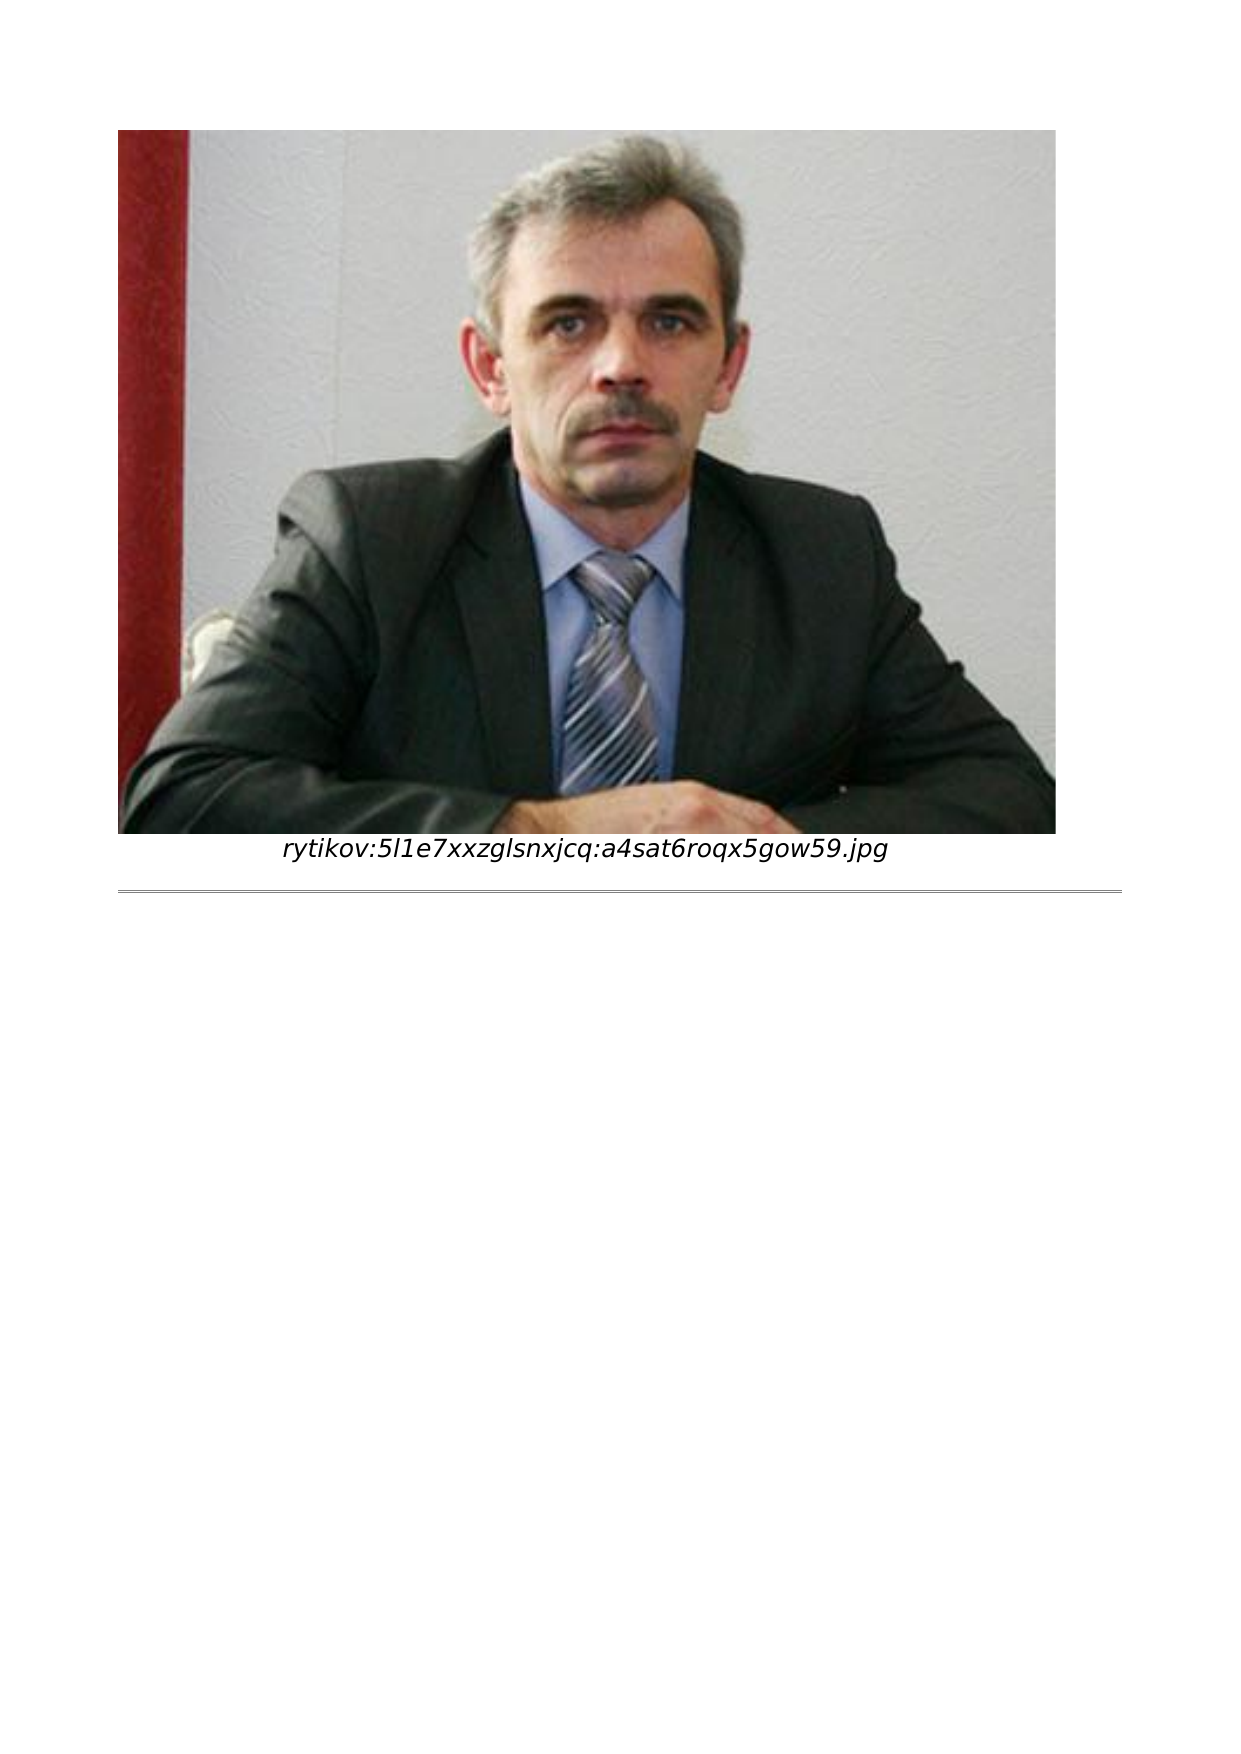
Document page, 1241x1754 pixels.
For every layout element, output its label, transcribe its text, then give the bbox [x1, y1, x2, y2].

text rytikov:5l1e7xxzglsnxjcq:a4sat6roqx5gow59.jpg [118, 834, 1056, 863]
picture [118, 130, 1056, 834]
